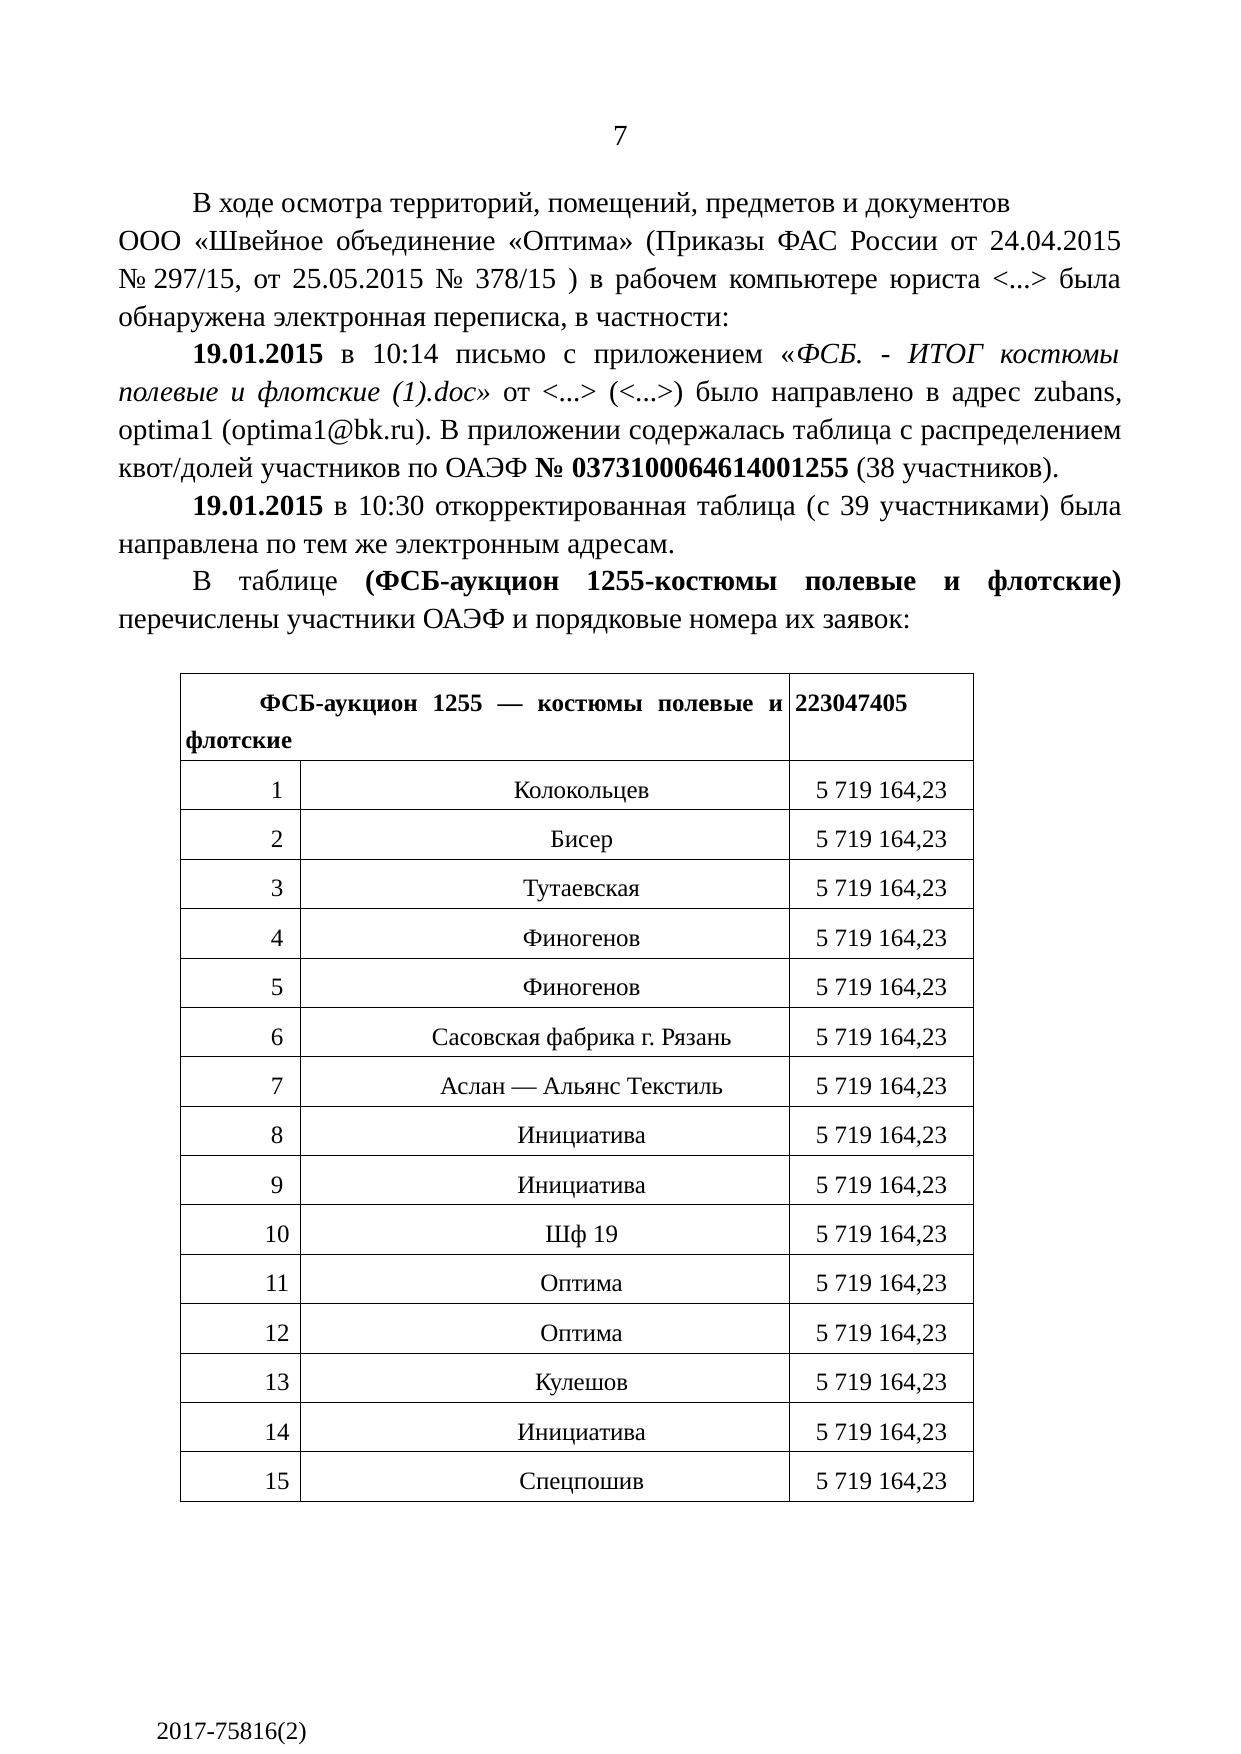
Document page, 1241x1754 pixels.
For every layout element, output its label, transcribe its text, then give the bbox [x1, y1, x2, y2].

table_cell 5 719 164,23 [790, 1156, 973, 1204]
table_header 223047405 [790, 674, 973, 760]
table_cell 14 [181, 1403, 300, 1451]
table_cell 5 719 164,23 [790, 1205, 973, 1254]
table_cell Кулешов [301, 1354, 789, 1402]
text В таблице (ФСБ-аукцион 1255-костюмы полевые и флотские) перечислены участники ОАЭФ и порядковые номера их заявок: [118, 559, 1122, 635]
table_cell Инициатива [301, 1107, 789, 1155]
table_cell 2 [181, 810, 300, 859]
table_cell 5 719 164,23 [790, 1452, 973, 1501]
table_cell Оптима [301, 1255, 789, 1303]
table_cell 3 [181, 860, 300, 908]
table_cell 5 719 164,23 [790, 761, 973, 809]
table_cell Сасовская фабрика г. Рязань [301, 1008, 789, 1056]
table_cell 13 [181, 1354, 300, 1402]
table_cell 5 719 164,23 [790, 909, 973, 957]
table_cell 5 719 164,23 [790, 1304, 973, 1352]
text 19.01.2015 в 10:14 письмо с приложением «ФСБ. - ИТОГ костюмы полевые и флотские (1).doc» от <...> (<...>) было направлено в адрес zubans, optima1 (optima1@bk.ru). В приложении содержалась таблица с распределением квот/долей участников по ОАЭФ № 0373100064614001255 (38 участников). [118, 332, 1122, 484]
table_cell 10 [181, 1205, 300, 1254]
table_cell 8 [181, 1107, 300, 1155]
table_cell 4 [181, 909, 300, 957]
table_cell 5 719 164,23 [790, 1107, 973, 1155]
table_cell 9 [181, 1156, 300, 1204]
table_cell 5 719 164,23 [790, 1354, 973, 1402]
table_cell 5 719 164,23 [790, 959, 973, 1007]
table_cell 5 719 164,23 [790, 810, 973, 859]
table_cell Шф 19 [301, 1205, 789, 1254]
table_cell 11 [181, 1255, 300, 1303]
table_cell Тутаевская [301, 860, 789, 908]
table_cell 1 [181, 761, 300, 809]
table_cell 15 [181, 1452, 300, 1501]
text В ходе осмотра территорий, помещений, предметов и документов ООО «Швейное объединение «Оптима» (Приказы ФАС России от 24.04.2015 № 297/15, от 25.05.2015 № 378/15 ) в рабочем компьютере юриста <...> была обнаружена электронная переписка, в частности: [118, 181, 1122, 332]
table_cell Аслан — Альянс Текстиль [301, 1057, 789, 1106]
table_cell Инициатива [301, 1156, 789, 1204]
table_cell Бисер [301, 810, 789, 859]
table_cell 5 719 164,23 [790, 1255, 973, 1303]
table_cell 5 719 164,23 [790, 1057, 973, 1106]
table_cell 5 719 164,23 [790, 1403, 973, 1451]
table_cell 6 [181, 1008, 300, 1056]
text 19.01.2015 в 10:30 откорректированная таблица (c 39 участниками) была направлена по тем же электронным адресам. [118, 484, 1122, 559]
table_cell 5 719 164,23 [790, 1008, 973, 1056]
table_cell Инициатива [301, 1403, 789, 1451]
table_cell Колокольцев [301, 761, 789, 809]
table_cell Спецпошив [301, 1452, 789, 1501]
table_cell 5 [181, 959, 300, 1007]
table_header ФСБ-аукцион 1255 — костюмы полевые и флотские [181, 674, 789, 760]
table_cell 7 [181, 1057, 300, 1106]
table_cell Финогенов [301, 909, 789, 957]
table_cell Финогенов [301, 959, 789, 1007]
table_cell 12 [181, 1304, 300, 1352]
table_cell 5 719 164,23 [790, 860, 973, 908]
table_cell Оптима [301, 1304, 789, 1352]
